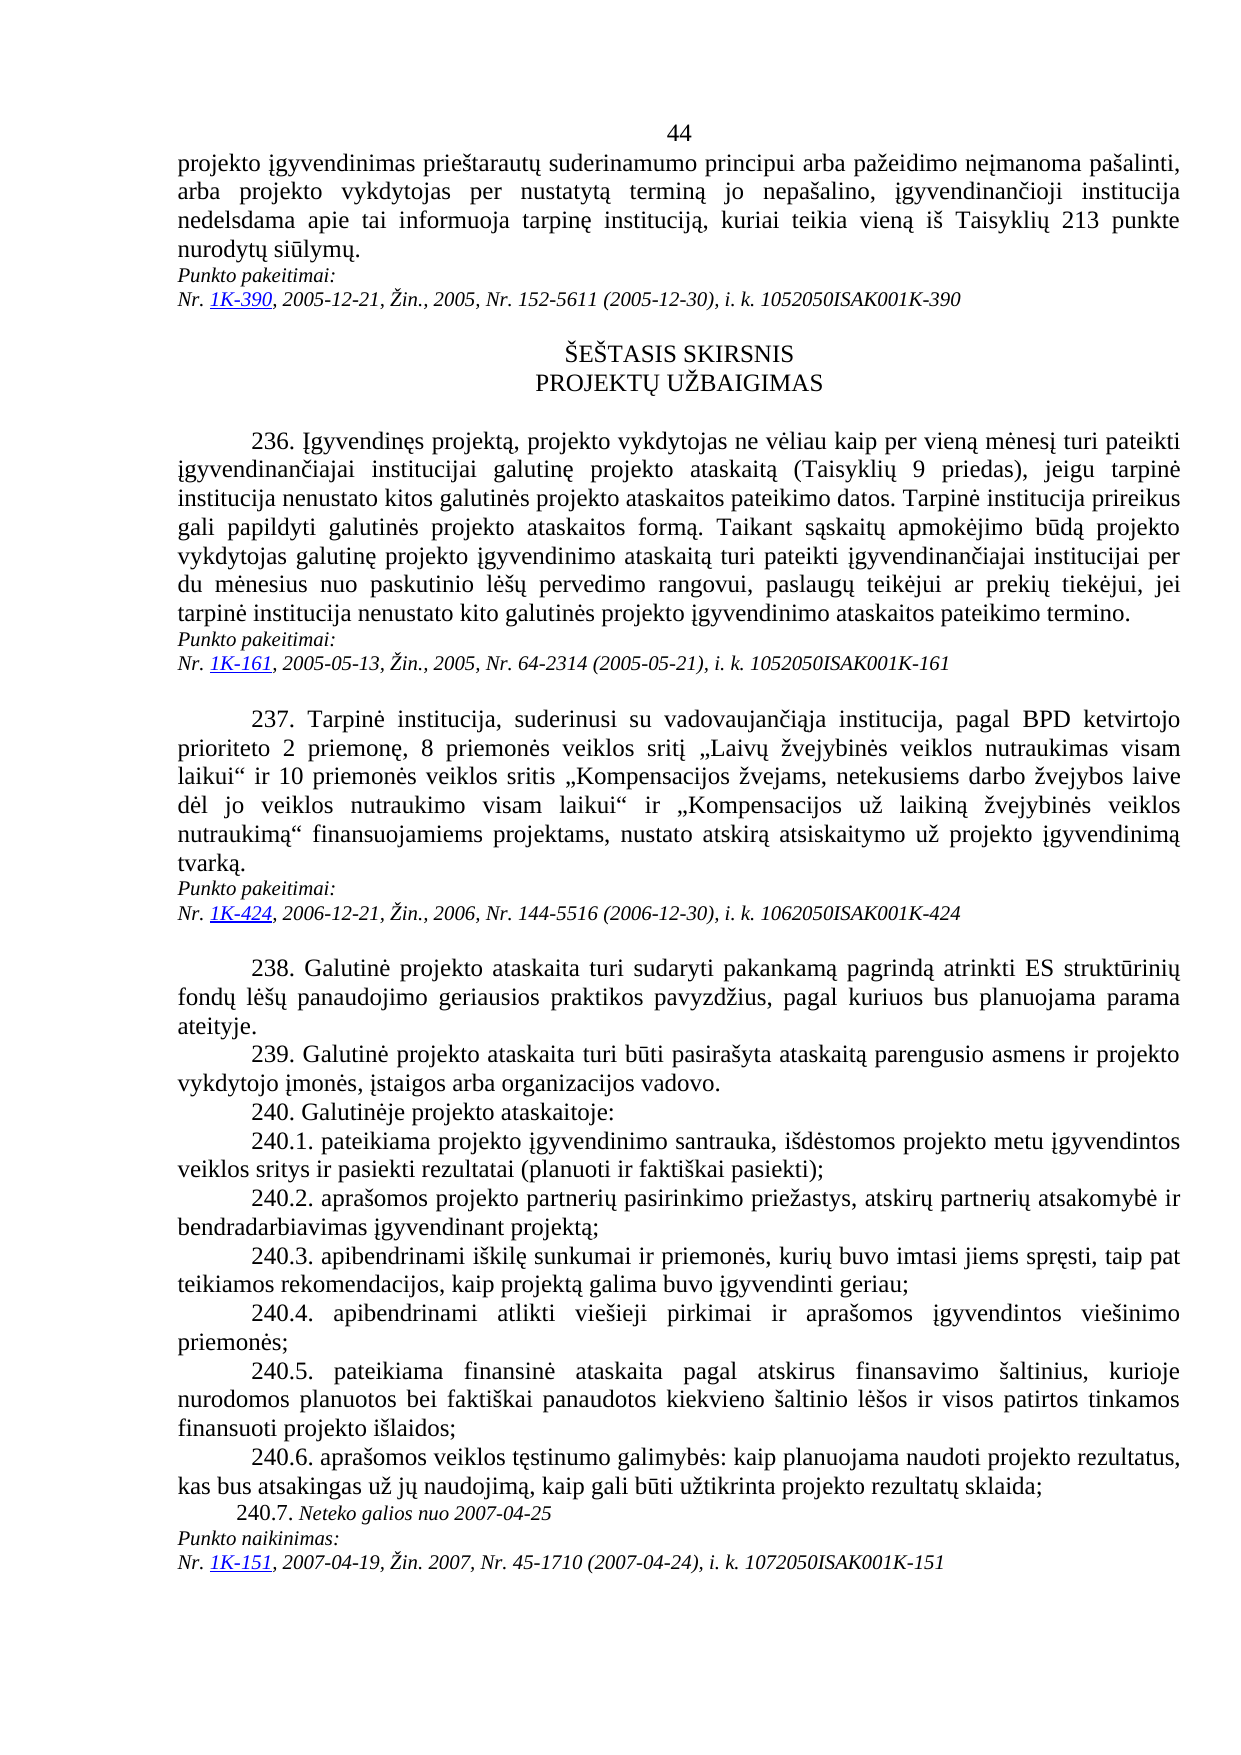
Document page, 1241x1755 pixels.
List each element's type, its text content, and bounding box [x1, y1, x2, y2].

text Nr. 1K-151, 2007-04-19, Žin. 2007, Nr. 45-1710 (2007-04-24), i. k. 1072050ISAK001K-151 [177, 1550, 1181, 1574]
text 240.6. aprašomos veiklos tęstinumo galimybės: kaip planuojama naudoti projekto rezultatus, kas bus atsakingas už jų naudojimą, kaip gali būti užtikrinta projekto rezultatų sklaida; [177, 1442, 1181, 1499]
text ŠEŠTASIS SKIRSNIS [177, 339, 1181, 368]
text Nr. 1K-390, 2005-12-21, Žin., 2005, Nr. 152-5611 (2005-12-30), i. k. 1052050ISAK001K-390 [177, 287, 1181, 311]
text 237. Tarpinė institucija, suderinusi su vadovaujančiąja institucija, pagal BPD ketvirtojo prioriteto 2 priemonę, 8 priemonės veiklos sritį „Laivų žvejybinės veiklos nutraukimas visam laikui“ ir 10 priemonės veiklos sritis „Kompensacijos žvejams, netekusiems darbo žvejybos laive dėl jo veiklos nutraukimo visam laikui“ ir „Kompensacijos už laikiną žvejybinės veiklos nutraukimą“ finansuojamiems projektams, nustato atskirą atsiskaitymo už projekto įgyvendinimą tvarką. [177, 704, 1181, 876]
text 240.2. aprašomos projekto partnerių pasirinkimo priežastys, atskirų partnerių atsakomybė ir bendradarbiavimas įgyvendinant projektą; [177, 1183, 1181, 1241]
text Punkto pakeitimai: [177, 876, 1181, 900]
text projekto įgyvendinimas prieštarautų suderinamumo principui arba pažeidimo neįmanoma pašalinti, arba projekto vykdytojas per nustatytą terminą jo nepašalino, įgyvendinančioji institucija nedelsdama apie tai informuoja tarpinę instituciją, kuriai teikia vieną iš Taisyklių 213 punkte nurodytų siūlymų. [177, 148, 1181, 263]
text 240.5. pateikiama finansinė ataskaita pagal atskirus finansavimo šaltinius, kurioje nurodomos planuotos bei faktiškai panaudotos kiekvieno šaltinio lėšos ir visos patirtos tinkamos finansuoti projekto išlaidos; [177, 1356, 1181, 1442]
text Punkto naikinimas: [177, 1526, 1181, 1550]
text 240.1. pateikiama projekto įgyvendinimo santrauka, išdėstomos projekto metu įgyvendintos veiklos sritys ir pasiekti rezultatai (planuoti ir faktiškai pasiekti); [177, 1126, 1181, 1183]
text 240. Galutinėje projekto ataskaitoje: [177, 1097, 1181, 1126]
text 240.7. Neteko galios nuo 2007-04-25 [177, 1499, 1181, 1526]
text 240.4. apibendrinami atlikti viešieji pirkimai ir aprašomos įgyvendintos viešinimo priemonės; [177, 1298, 1181, 1356]
text Nr. 1K-161, 2005-05-13, Žin., 2005, Nr. 64-2314 (2005-05-21), i. k. 1052050ISAK001K-161 [177, 651, 1181, 675]
text Nr. 1K-424, 2006-12-21, Žin., 2006, Nr. 144-5516 (2006-12-30), i. k. 1062050ISAK001K-424 [177, 900, 1181, 924]
text Punkto pakeitimai: [177, 627, 1181, 651]
text 236. Įgyvendinęs projektą, projekto vykdytojas ne vėliau kaip per vieną mėnesį turi pateikti įgyvendinančiajai institucijai galutinę projekto ataskaitą (Taisyklių 9 priedas), jeigu tarpinė institucija nenustato kitos galutinės projekto ataskaitos pateikimo datos. Tarpinė institucija prireikus gali papildyti galutinės projekto ataskaitos formą. Taikant sąskaitų apmokėjimo būdą projekto vykdytojas galutinę projekto įgyvendinimo ataskaitą turi pateikti įgyvendinančiajai institucijai per du mėnesius nuo paskutinio lėšų pervedimo rangovui, paslaugų teikėjui ar prekių tiekėjui, jei tarpinė institucija nenustato kito galutinės projekto įgyvendinimo ataskaitos pateikimo termino. [177, 426, 1181, 627]
text PROJEKTŲ UŽBAIGIMAS [177, 368, 1181, 397]
text 238. Galutinė projekto ataskaita turi sudaryti pakankamą pagrindą atrinkti ES struktūrinių fondų lėšų panaudojimo geriausios praktikos pavyzdžius, pagal kuriuos bus planuojama parama ateityje. [177, 953, 1181, 1039]
text 239. Galutinė projekto ataskaita turi būti pasirašyta ataskaitą parengusio asmens ir projekto vykdytojo įmonės, įstaigos arba organizacijos vadovo. [177, 1039, 1181, 1097]
text 240.3. apibendrinami iškilę sunkumai ir priemonės, kurių buvo imtasi jiems spręsti, taip pat teikiamos rekomendacijos, kaip projektą galima buvo įgyvendinti geriau; [177, 1241, 1181, 1298]
text Punkto pakeitimai: [177, 263, 1181, 287]
